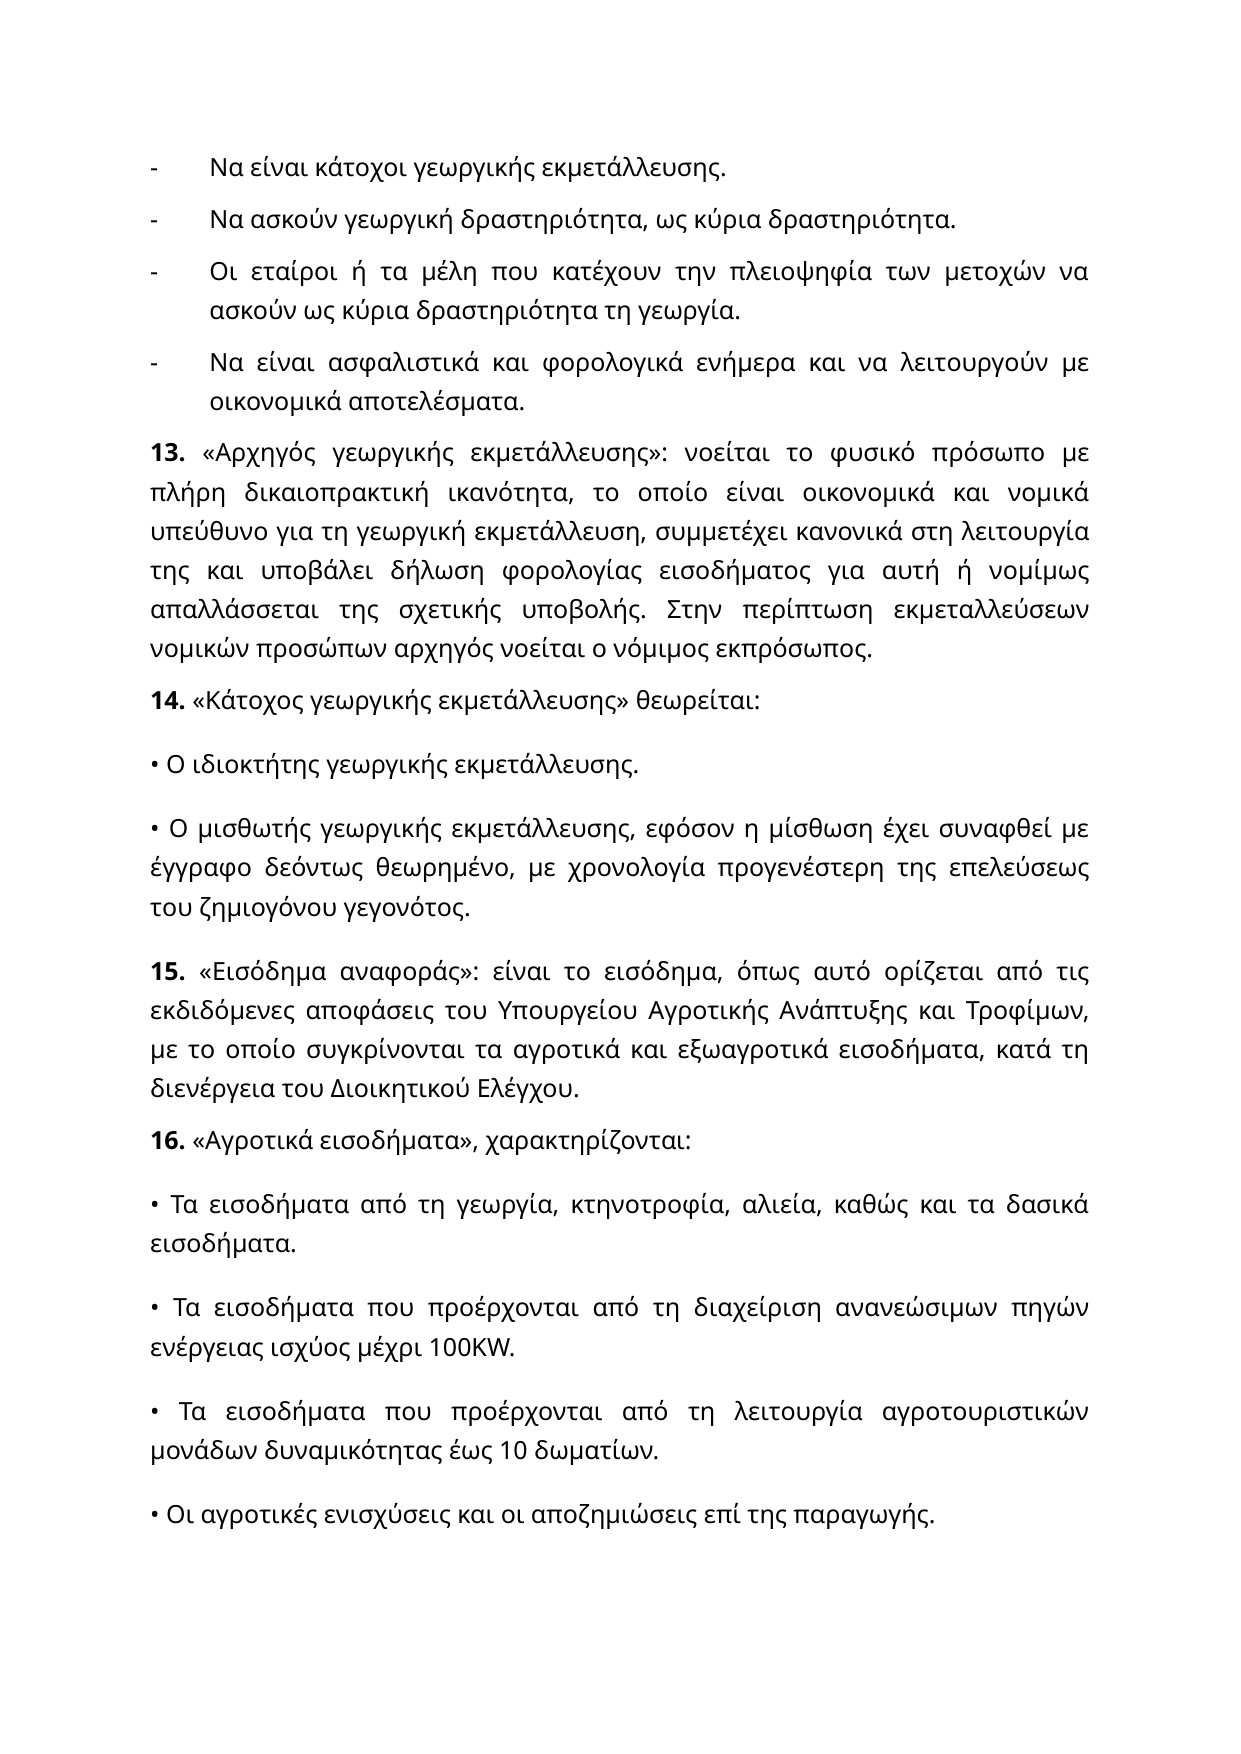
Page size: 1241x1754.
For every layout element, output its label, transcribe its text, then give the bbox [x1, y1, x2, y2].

text • Οι αγροτικές ενισχύσεις και οι αποζημιώσεις επί της παραγωγής. [150, 1497, 1090, 1531]
text 16. «Αγροτικά εισοδήματα», χαρακτηρίζονται: [150, 1122, 1090, 1157]
text • Τα εισοδήματα που προέρχονται από τη διαχείριση ανανεώσιμων πηγών ενέργειας ισχύος μέχρι 100KW. [150, 1290, 1090, 1363]
text • Ο ιδιοκτήτης γεωργικής εκμετάλλευσης. [150, 747, 1090, 781]
list - Οι εταίροι ή τα μέλη που κατέχουν την πλειοψηφία των μετοχών να ασκούν ως κύρια δραστηριότητα τη γεωργία. [150, 253, 1090, 327]
text 13. «Αρχηγός γεωργικής εκμετάλλευσης»: νοείται το φυσικό πρόσωπο με πλήρη δικαιοπρακτική ικανότητα, το οποίο είναι οικονομικά και νομικά υπεύθυνο για τη γεωργική εκμετάλλευση, συμμετέχει κανονικά στη λειτουργία της και υποβάλει δήλωση φορολογίας εισοδήματος για αυτή ή νομίμως απαλλάσσεται της σχετικής υποβολής. Στην περίπτωση εκμεταλλεύσεων νομικών προσώπων αρχηγός νοείται ο νόμιμος εκπρόσωπος. [150, 435, 1090, 665]
text 14. «Κάτοχος γεωργικής εκμετάλλευσης» θεωρείται: [150, 682, 1090, 717]
text • Τα εισοδήματα από τη γεωργία, κτηνοτροφία, αλιεία, καθώς και τα δασικά εισοδήματα. [150, 1187, 1090, 1260]
text 15. «Εισόδημα αναφοράς»: είναι το εισόδημα, όπως αυτό ορίζεται από τις εκδιδόμενες αποφάσεις του Υπουργείου Αγροτικής Ανάπτυξης και Τροφίμων, με το οποίο συγκρίνονται τα αγροτικά και εξωαγροτικά εισοδήματα, κατά τη διενέργεια του Διοικητικού Ελέγχου. [150, 953, 1090, 1105]
list - Να ασκούν γεωργική δραστηριότητα, ως κύρια δραστηριότητα. [150, 202, 1090, 236]
text • Ο μισθωτής γεωργικής εκμετάλλευσης, εφόσον η μίσθωση έχει συναφθεί με έγγραφο δεόντως θεωρημένο, με χρονολογία προγενέστερη της επελεύσεως του ζημιογόνου γεγονότος. [150, 811, 1090, 923]
text • Τα εισοδήματα που προέρχονται από τη λειτουργία αγροτουριστικών μονάδων δυναμικότητας έως 10 δωματίων. [150, 1393, 1090, 1467]
list - Να είναι ασφαλιστικά και φορολογικά ενήμερα και να λειτουργούν με οικονομικά αποτελέσματα. [150, 344, 1090, 417]
list - Να είναι κάτοχοι γεωργικής εκμετάλλευσης. [150, 150, 1090, 184]
